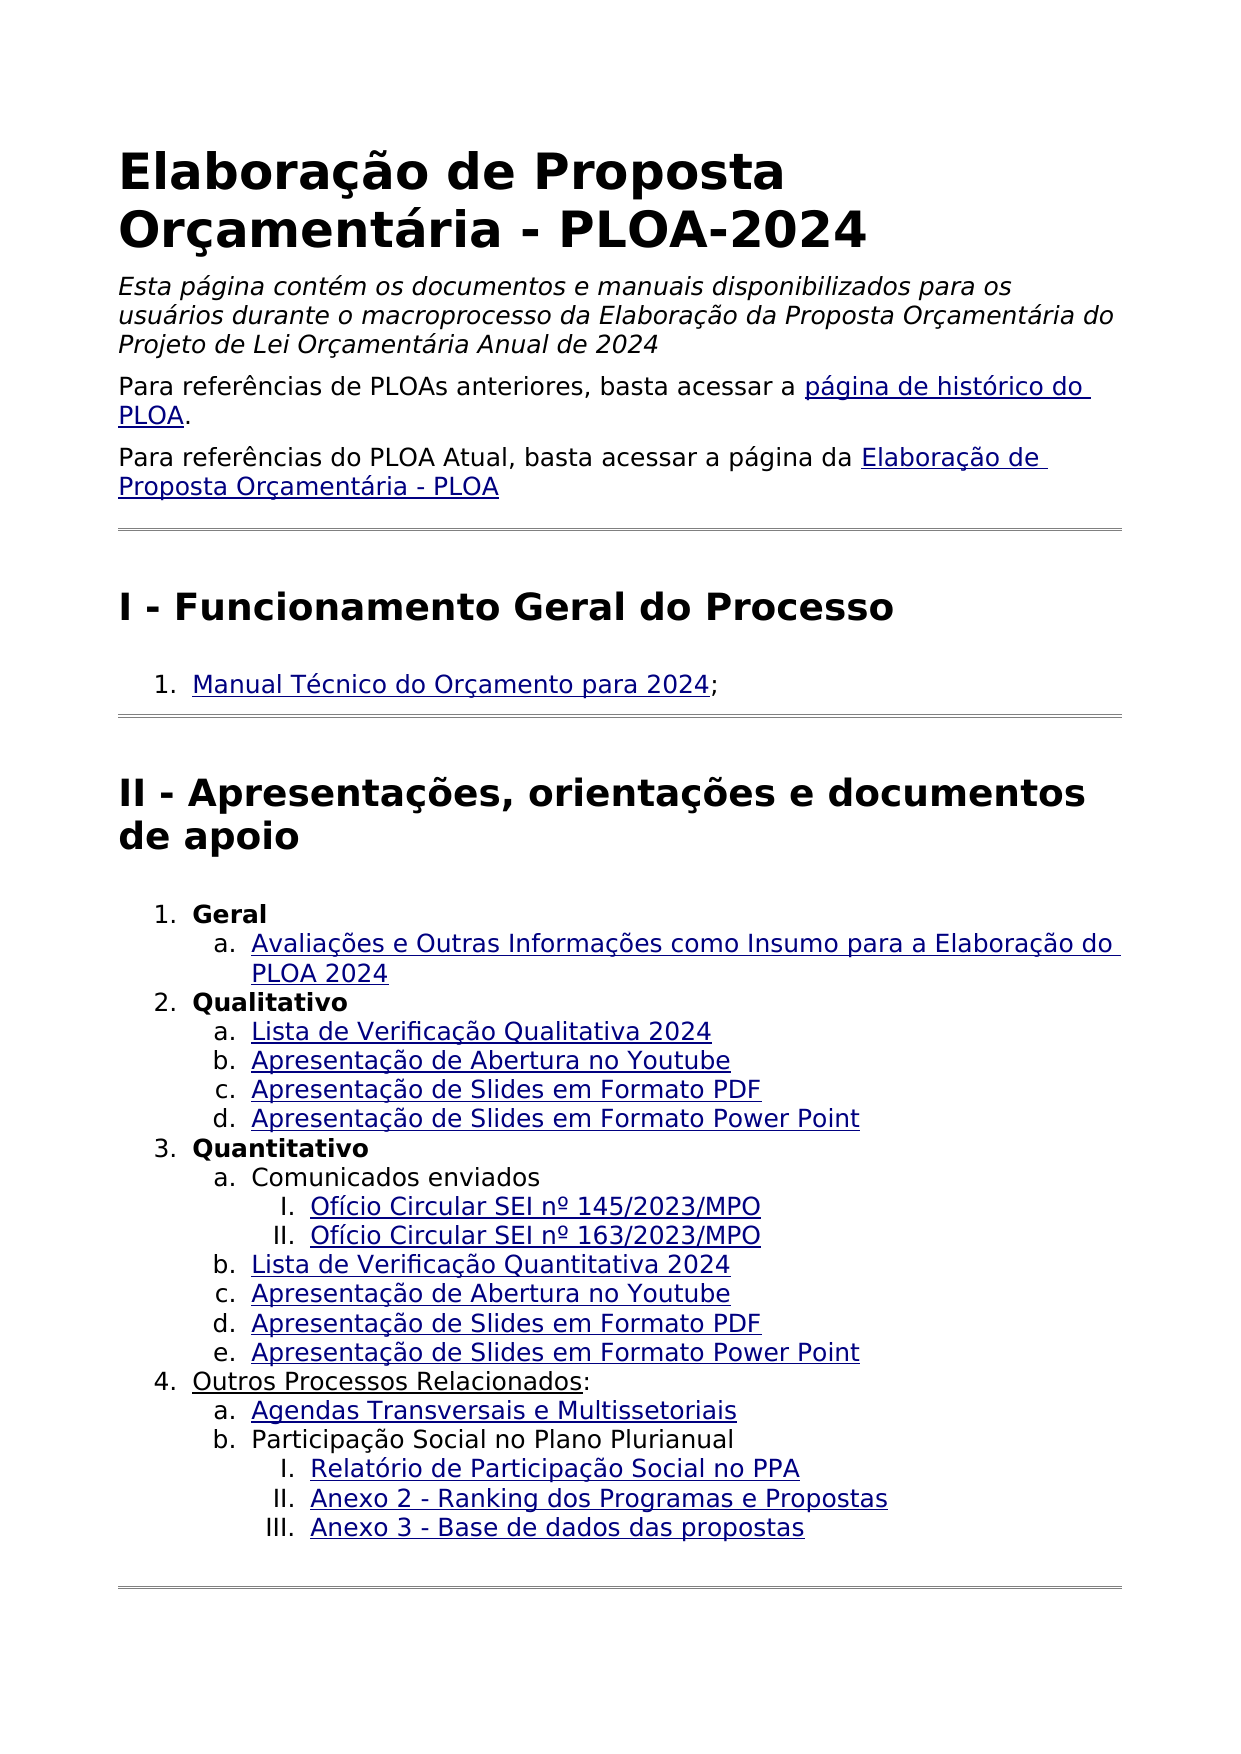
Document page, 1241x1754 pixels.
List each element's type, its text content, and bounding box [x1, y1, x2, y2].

list Anexo 3 - Base de dados das propostas [295, 1513, 1122, 1542]
subtitle I - Funcionamento Geral do Processo [118, 585, 1122, 629]
text Esta página contém os documentos e manuais disponibilizados para os usuários durante o macroprocesso da Elaboração da Proposta Orçamentária do Projeto de Lei Orçamentária Anual de 2024 [118, 272, 1122, 359]
list Comunicados enviados [236, 1163, 1122, 1192]
list Anexo 2 - Ranking dos Programas e Propostas [295, 1484, 1122, 1513]
list Quantitativo [177, 1134, 1122, 1163]
list Apresentação de Slides em Formato Power Point [236, 1105, 1122, 1134]
list Apresentação de Slides em Formato Power Point [236, 1338, 1122, 1367]
list Lista de Verificação Quantitativa 2024 [236, 1251, 1122, 1280]
text Para referências do PLOA Atual, basta acessar a página da Elaboração de Proposta Orçamentária - PLOA [118, 443, 1122, 501]
list Geral [177, 901, 1122, 930]
list Participação Social no Plano Plurianual [236, 1426, 1122, 1455]
list Lista de Verificação Qualitativa 2024 [236, 1017, 1122, 1046]
list Relatório de Participação Social no PPA [295, 1455, 1122, 1484]
text Para referências de PLOAs anteriores, basta acessar a página de histórico do PLOA. [118, 372, 1122, 430]
list Qualitativo [177, 988, 1122, 1017]
list Apresentação de Abertura no Youtube [236, 1280, 1122, 1309]
list Avaliações e Outras Informações como Insumo para a Elaboração do PLOA 2024 [236, 930, 1122, 988]
list Apresentação de Slides em Formato PDF [236, 1076, 1122, 1105]
list Ofício Circular SEI nº 163/2023/MPO [295, 1221, 1122, 1251]
list Outros Processos Relacionados: [177, 1367, 1122, 1396]
list Apresentação de Slides em Formato PDF [236, 1309, 1122, 1338]
list Agendas Transversais e Multissetoriais [236, 1396, 1122, 1426]
list Ofício Circular SEI nº 145/2023/MPO [295, 1192, 1122, 1221]
subtitle Elaboração de Proposta Orçamentária - PLOA-2024 [118, 143, 1122, 259]
list Apresentação de Abertura no Youtube [236, 1046, 1122, 1076]
subtitle II - Apresentações, orientações e documentos de apoio [118, 771, 1122, 858]
list Manual Técnico do Orçamento para 2024; [177, 671, 1122, 700]
